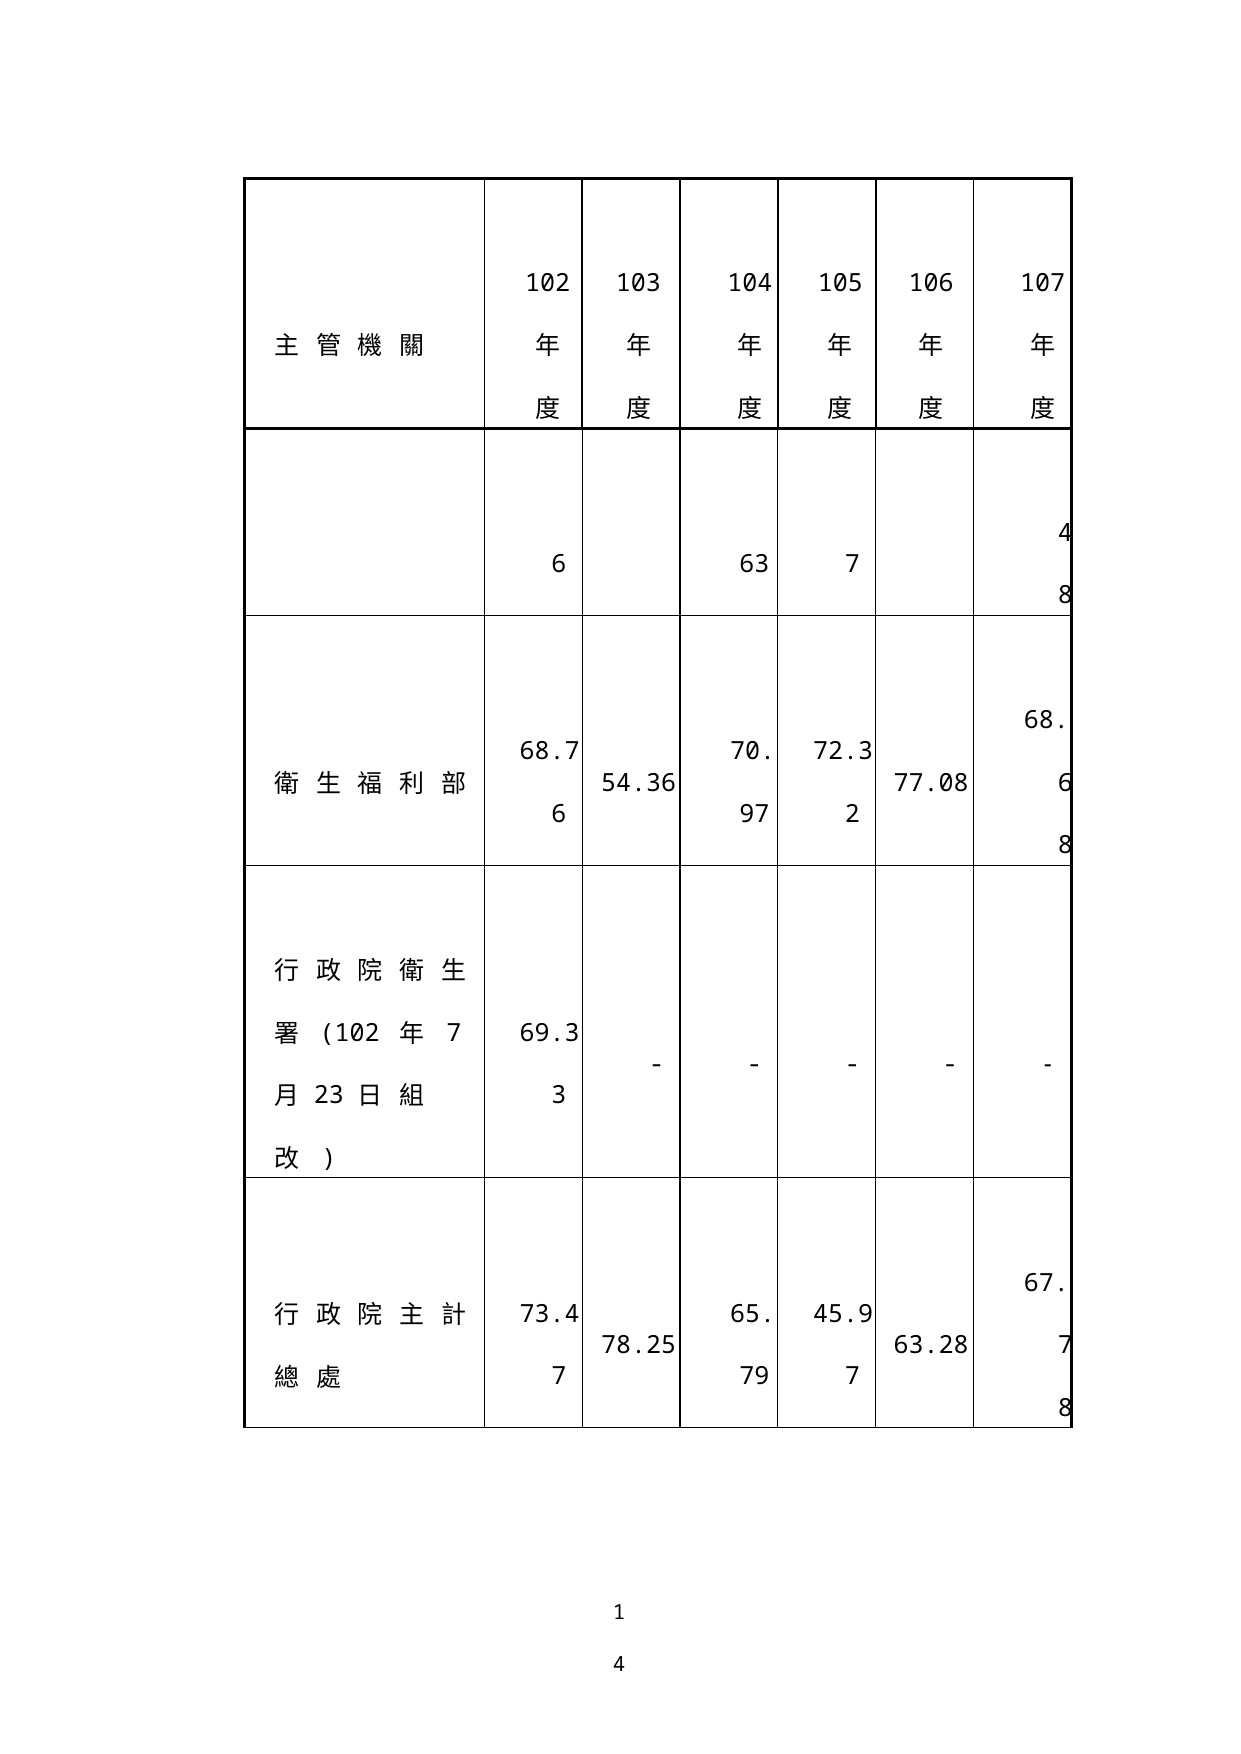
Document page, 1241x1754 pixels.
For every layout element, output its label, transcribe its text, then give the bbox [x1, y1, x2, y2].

table_cell 行政院衛生署(102年7月23日組改) [246, 866, 484, 1177]
table_cell 63.28 [876, 1178, 973, 1427]
table_cell 69.33 [485, 866, 582, 1177]
table_cell 78.25 [583, 1178, 679, 1427]
table_cell 67.78 [974, 1178, 1070, 1427]
table_header 106年度 [877, 180, 973, 427]
table_cell 54.36 [583, 616, 679, 865]
table_cell 77.08 [876, 616, 973, 865]
table_cell 72.32 [778, 616, 875, 865]
table_cell [583, 430, 679, 615]
table_cell [246, 430, 484, 615]
table_cell 65.79 [681, 1178, 777, 1427]
table_header 104年度 [681, 180, 777, 427]
table_cell 73.47 [485, 1178, 582, 1427]
table_cell 70.97 [681, 616, 777, 865]
table_cell - [974, 866, 1070, 1177]
table_cell - [778, 866, 875, 1177]
table_cell - [583, 866, 679, 1177]
table_cell 68.68 [974, 616, 1070, 865]
table_header 102年度 [485, 180, 581, 427]
table_header 103年度 [583, 180, 679, 427]
table_cell 68.76 [485, 616, 582, 865]
table_header 107年度 [974, 180, 1070, 427]
table_header 主管機關 [246, 180, 484, 427]
table_cell 48 [974, 430, 1070, 615]
table_cell 行政院主計總處 [246, 1178, 484, 1427]
table_cell [876, 430, 973, 615]
table_cell 6 [485, 430, 582, 615]
table_cell - [876, 866, 973, 1177]
table_cell 63 [681, 430, 777, 615]
table_cell 衛生福利部 [246, 616, 484, 865]
table_header 105年度 [779, 180, 875, 427]
table_cell - [681, 866, 777, 1177]
table_cell 7 [778, 430, 875, 615]
table_cell 45.97 [778, 1178, 875, 1427]
